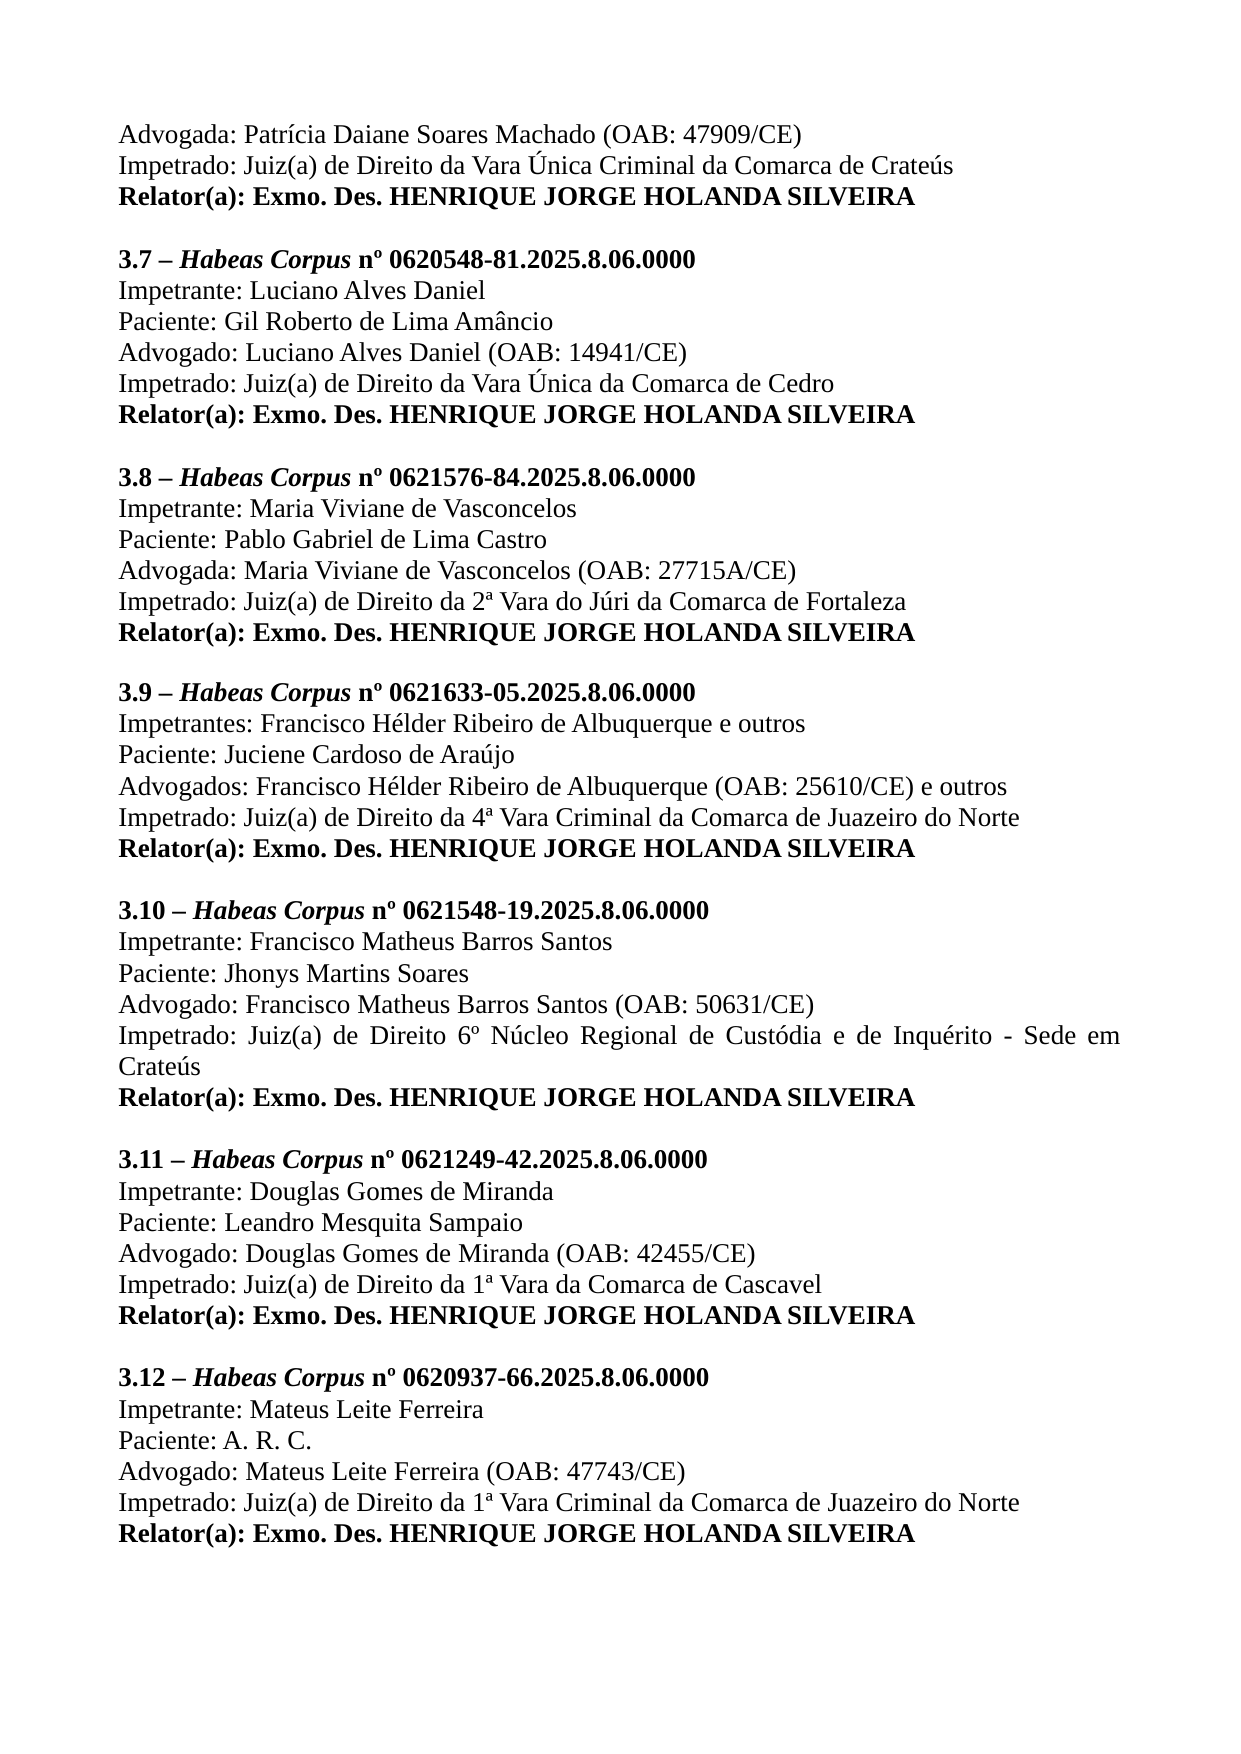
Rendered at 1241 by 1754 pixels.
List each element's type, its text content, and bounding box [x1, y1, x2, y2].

text Paciente: Gil Roberto de Lima Amâncio [118, 305, 1122, 336]
text Relator(a): Exmo. Des. HENRIQUE JORGE HOLANDA SILVEIRA [118, 616, 1122, 648]
text Paciente: Juciene Cardoso de Araújo [118, 739, 1122, 770]
text Advogado: Francisco Matheus Barros Santos (OAB: 50631/CE) [118, 988, 1122, 1019]
text Relator(a): Exmo. Des. HENRIQUE JORGE HOLANDA SILVEIRA [118, 1299, 1122, 1330]
text Advogado: Mateus Leite Ferreira (OAB: 47743/CE) [118, 1455, 1122, 1486]
text 3.7 – Habeas Corpus nº 0620548-81.2025.8.06.0000 [118, 243, 1122, 274]
text Impetrado: Juiz(a) de Direito da 2ª Vara do Júri da Comarca de Fortaleza [118, 585, 1122, 616]
text Advogado: Douglas Gomes de Miranda (OAB: 42455/CE) [118, 1237, 1122, 1268]
text Impetrante: Maria Viviane de Vasconcelos [118, 492, 1122, 523]
text Relator(a): Exmo. Des. HENRIQUE JORGE HOLANDA SILVEIRA [118, 1081, 1122, 1112]
text Advogado: Luciano Alves Daniel (OAB: 14941/CE) [118, 336, 1122, 367]
text Relator(a): Exmo. Des. HENRIQUE JORGE HOLANDA SILVEIRA [118, 1517, 1122, 1548]
text Advogada: Patrícia Daiane Soares Machado (OAB: 47909/CE) [118, 118, 1122, 149]
text Advogados: Francisco Hélder Ribeiro de Albuquerque (OAB: 25610/CE) e outros [118, 770, 1122, 801]
text Impetrante: Mateus Leite Ferreira [118, 1393, 1122, 1424]
text Paciente: Jhonys Martins Soares [118, 957, 1122, 988]
text Relator(a): Exmo. Des. HENRIQUE JORGE HOLANDA SILVEIRA [118, 398, 1122, 429]
text Impetrado: Juiz(a) de Direito da 4ª Vara Criminal da Comarca de Juazeiro do Norte [118, 801, 1122, 832]
text 3.11 – Habeas Corpus nº 0621249-42.2025.8.06.0000 [118, 1143, 1122, 1175]
text 3.9 – Habeas Corpus nº 0621633-05.2025.8.06.0000 [118, 676, 1122, 707]
text Relator(a): Exmo. Des. HENRIQUE JORGE HOLANDA SILVEIRA [118, 180, 1122, 212]
text Impetrado: Juiz(a) de Direito da 1ª Vara da Comarca de Cascavel [118, 1268, 1122, 1299]
text 3.10 – Habeas Corpus nº 0621548-19.2025.8.06.0000 [118, 894, 1122, 926]
text Advogada: Maria Viviane de Vasconcelos (OAB: 27715A/CE) [118, 554, 1122, 585]
text 3.12 – Habeas Corpus nº 0620937-66.2025.8.06.0000 [118, 1362, 1122, 1393]
text Paciente: Pablo Gabriel de Lima Castro [118, 523, 1122, 554]
text 3.8 – Habeas Corpus nº 0621576-84.2025.8.06.0000 [118, 461, 1122, 492]
text Impetrantes: Francisco Hélder Ribeiro de Albuquerque e outros [118, 707, 1122, 739]
text Impetrado: Juiz(a) de Direito da 1ª Vara Criminal da Comarca de Juazeiro do Norte [118, 1486, 1122, 1517]
text Paciente: Leandro Mesquita Sampaio [118, 1206, 1122, 1237]
text Paciente: A. R. C. [118, 1424, 1122, 1455]
text Impetrante: Francisco Matheus Barros Santos [118, 926, 1122, 957]
text Impetrado: Juiz(a) de Direito da Vara Única Criminal da Comarca de Crateús [118, 149, 1122, 180]
text Relator(a): Exmo. Des. HENRIQUE JORGE HOLANDA SILVEIRA [118, 832, 1122, 863]
text Impetrado: Juiz(a) de Direito da Vara Única da Comarca de Cedro [118, 367, 1122, 398]
text Impetrado: Juiz(a) de Direito 6º Núcleo Regional de Custódia e de Inquérito - Sede em Crateús [118, 1019, 1122, 1081]
text Impetrante: Luciano Alves Daniel [118, 274, 1122, 305]
text Impetrante: Douglas Gomes de Miranda [118, 1175, 1122, 1206]
